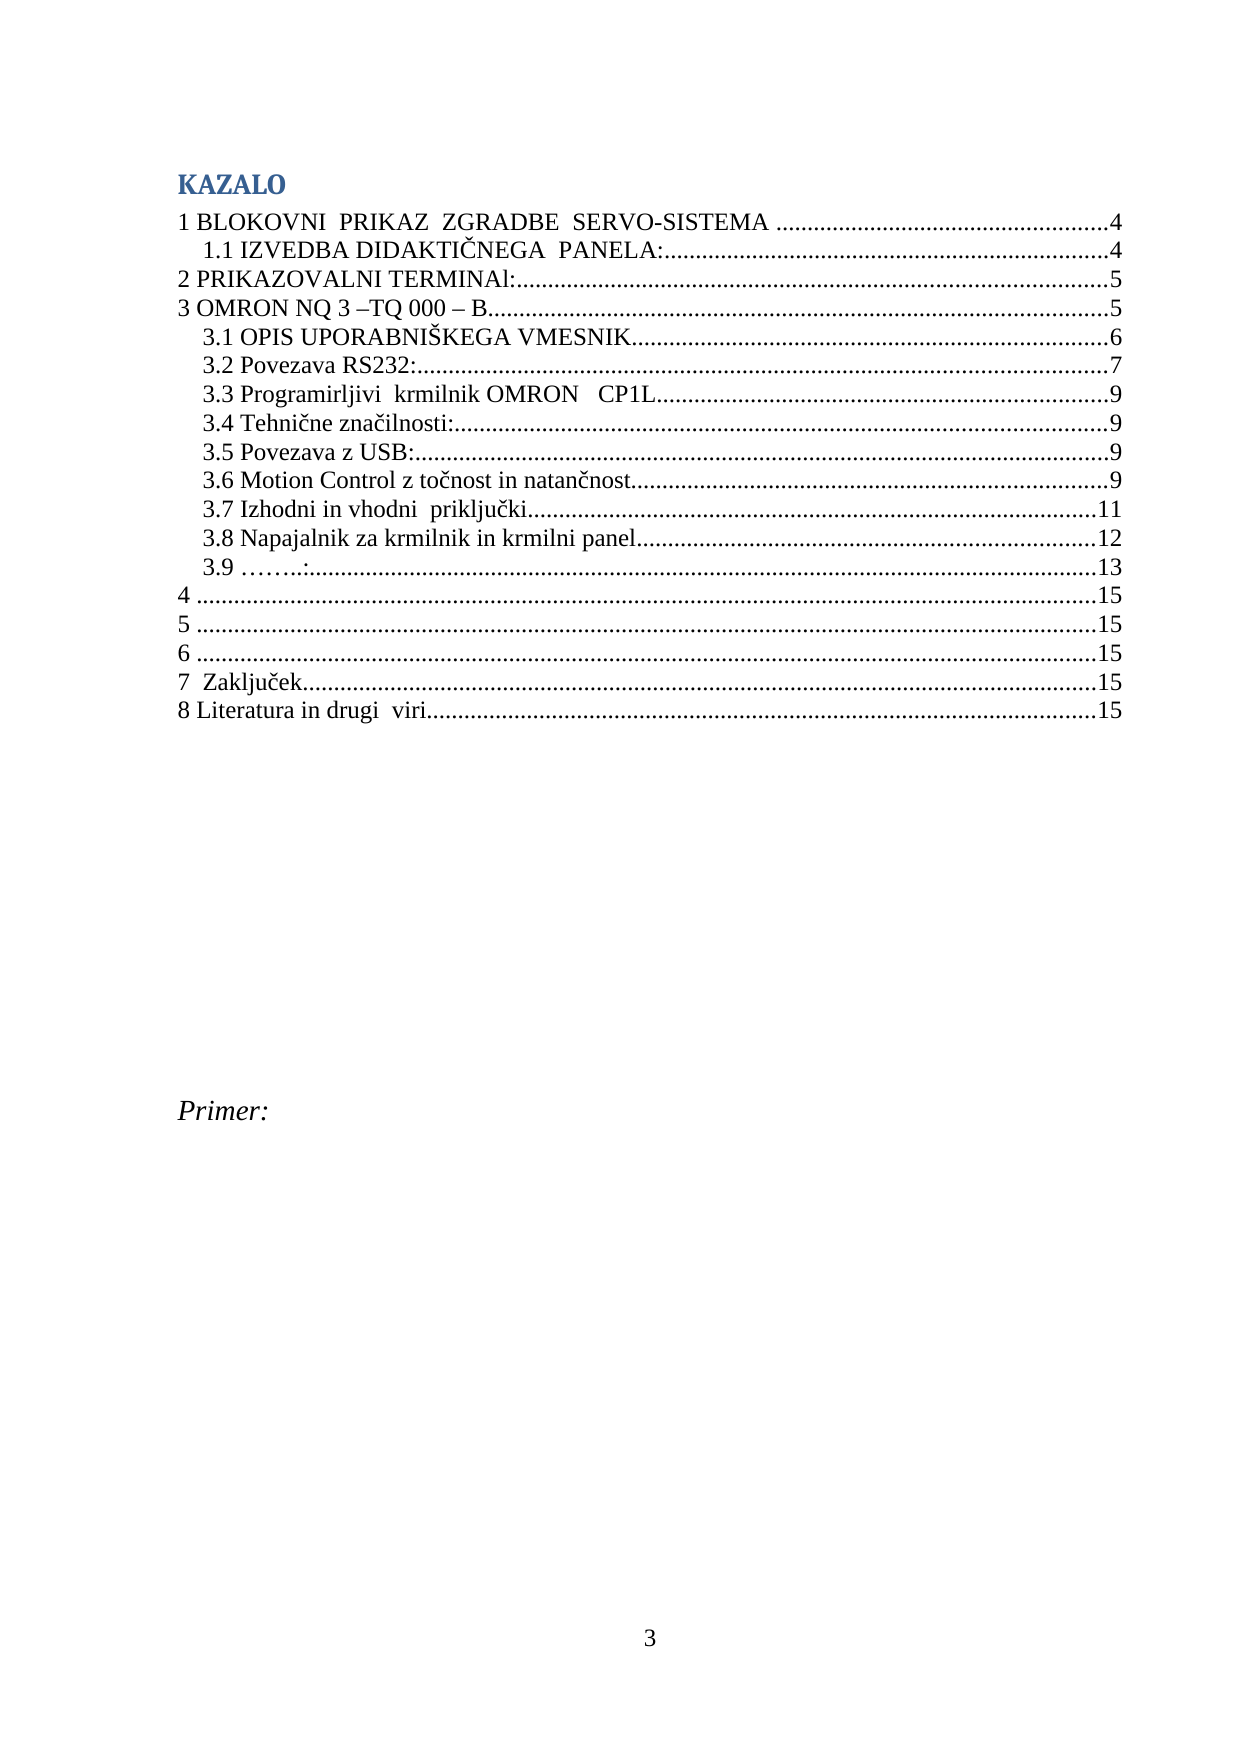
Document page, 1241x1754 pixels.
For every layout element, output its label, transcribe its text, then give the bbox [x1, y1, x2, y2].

text 2 PRIKAZOVALNI TERMINAl: 5 [177, 264, 1122, 293]
text 1 BLOKOVNI PRIKAZ ZGRADBE SERVO-SISTEMA 4 [177, 207, 1122, 235]
text 1.1 IZVEDBA DIDAKTIČNEGA PANELA: 4 [202, 235, 1122, 264]
text 4 . 15 [177, 580, 1122, 609]
text Primer: [177, 1093, 1122, 1127]
text 3.2 Povezava RS232: 7 [202, 350, 1122, 379]
text 3.6 Motion Control z točnost in natančnost 9 [202, 465, 1122, 494]
text 5 . 15 [177, 609, 1122, 638]
text 3.4 Tehnične značilnosti: 9 [202, 408, 1122, 437]
text 3 OMRON NQ 3 –TQ 000 – B 5 [177, 293, 1122, 322]
text 6 . 15 [177, 638, 1122, 667]
text 3.7 Izhodni in vhodni priključki 11 [202, 494, 1122, 523]
text 3.5 Povezava z USB: 9 [202, 437, 1122, 465]
text 3.8 Napajalnik za krmilnik in krmilni panel 12 [202, 523, 1122, 552]
text 3.1 OPIS UPORABNIŠKEGA VMESNIK 6 [202, 322, 1122, 350]
text 7 Zaključek 15 [177, 667, 1122, 695]
text 3.3 Programirljivi krmilnik OMRON CP1L 9 [202, 379, 1122, 408]
text 3.9 ……..: 13 [202, 552, 1122, 580]
text Kazalo [177, 168, 1122, 202]
text 8 Literatura in drugi viri 15 [177, 695, 1122, 724]
